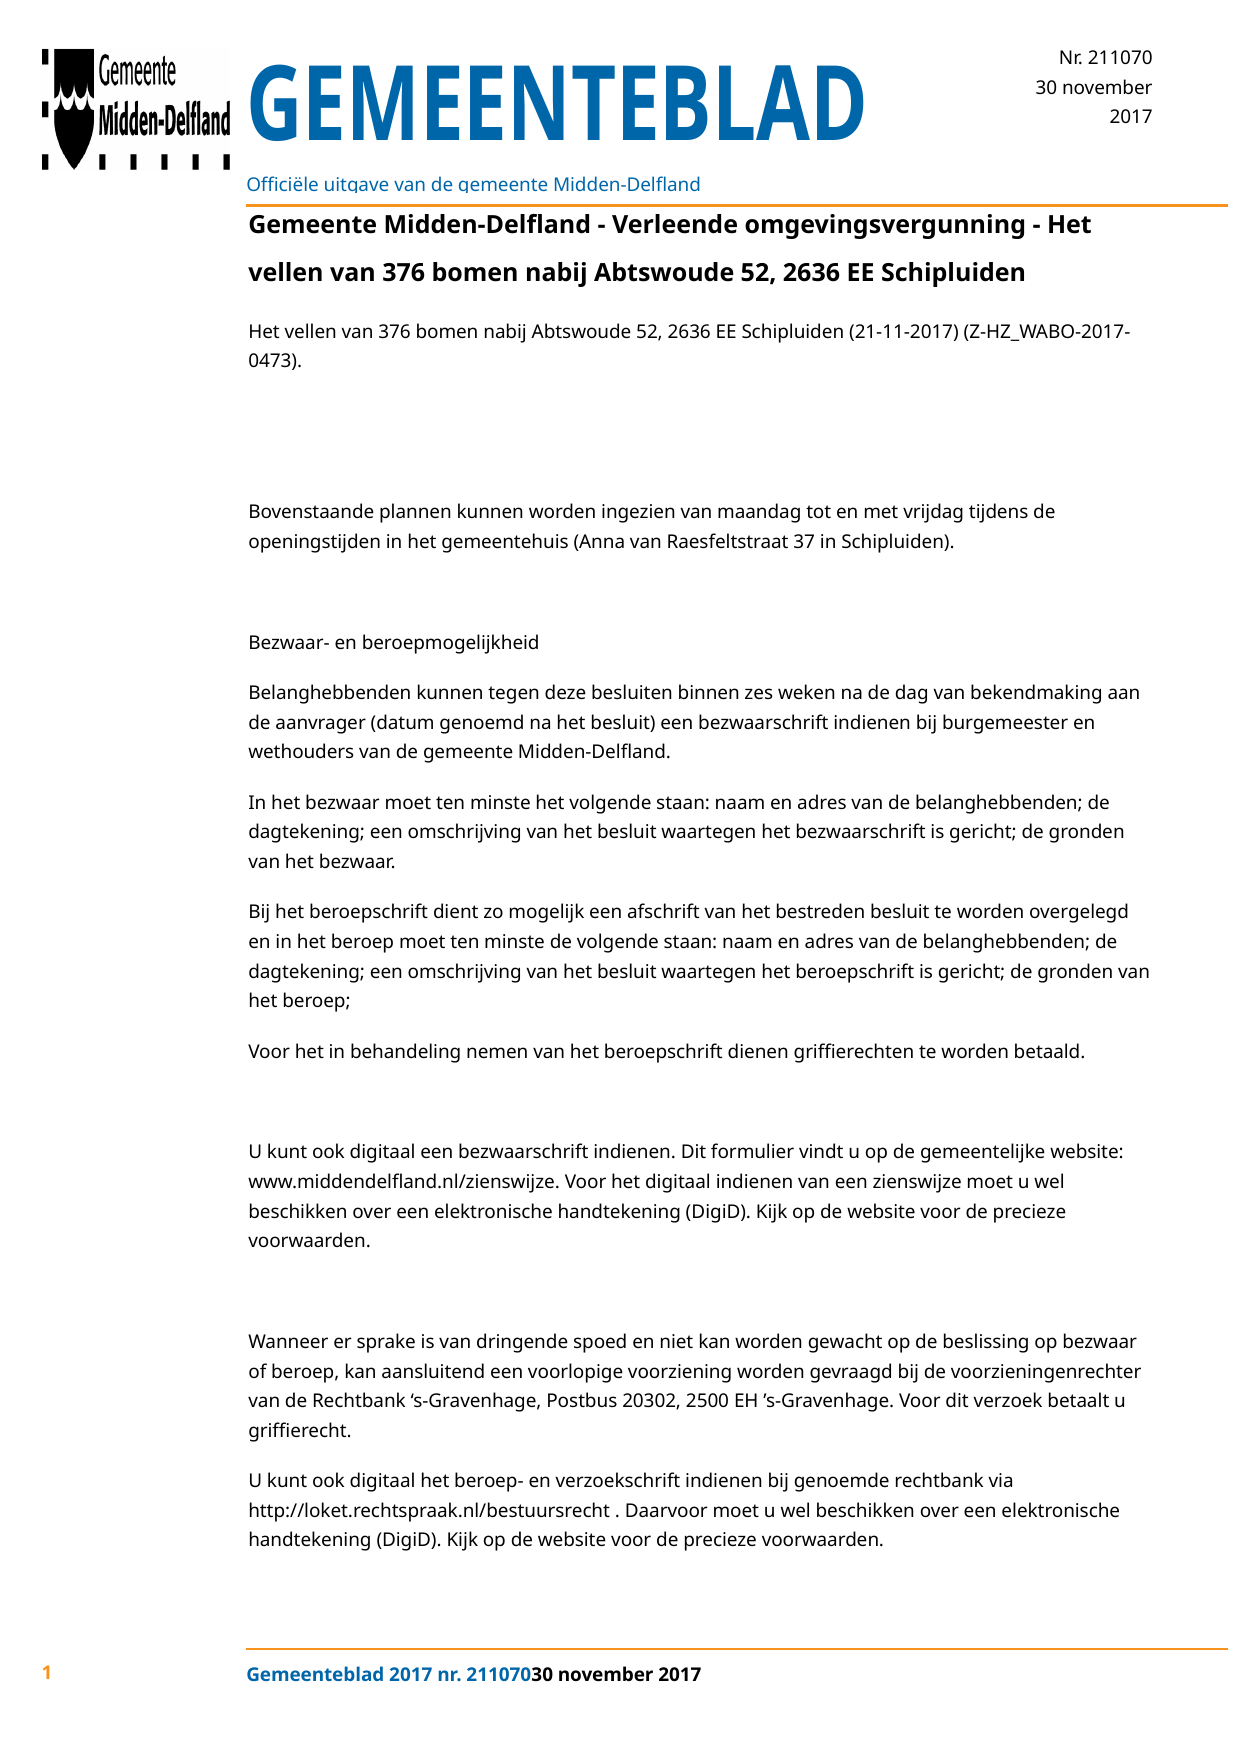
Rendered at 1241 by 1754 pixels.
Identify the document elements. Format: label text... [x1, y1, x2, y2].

text U kunt ook digitaal het beroep- en verzoekschrift indienen bij genoemde rechtbank via http://loket.rechtspraak.nl/bestuursrecht . Daarvoor moet u wel beschikken over een elektronische handtekening (DigiD). Kijk op de website voor de precieze voorwaarden. [248, 1467, 1152, 1552]
text Het vellen van 376 bomen nabij Abtswoude 52, 2636 EE Schipluiden (21-11-2017) (Z-HZ_WABO-2017-0473). [248, 318, 1152, 373]
text Bezwaar- en beroepmogelijkheid [248, 629, 1152, 655]
text In het bezwaar moet ten minste het volgende staan: naam en adres van de belanghebbenden; de dagtekening; een omschrijving van het besluit waartegen het bezwaarschrift is gericht; de gronden van het bezwaar. [248, 789, 1152, 874]
text Belanghebbenden kunnen tegen deze besluiten binnen zes weken na de dag van bekendmaking aan de aanvrager (datum genoemd na het besluit) een bezwaarschrift indienen bij burgemeester en wethouders van de gemeente Midden-Delfland. [248, 679, 1152, 764]
text Bovenstaande plannen kunnen worden ingezien van maandag tot en met vrijdag tijdens de openingstijden in het gemeentehuis (Anna van Raesfeltstraat 37 in Schipluiden). [248, 499, 1152, 554]
text Wanneer er sprake is van dringende spoed en niet kan worden gewacht op de beslissing op bezwaar of beroep, kan aansluitend een voorlopige voorziening worden gevraagd bij de voorzieningenrechter van de Rechtbank ‘s-Gravenhage, Postbus 20302, 2500 EH ’s-Gravenhage. Voor dit verzoek betaalt u griffierecht. [248, 1328, 1152, 1443]
text Gemeente Midden-Delfland - Verleende omgevingsvergunning - Het vellen van 376 bomen nabij Abtswoude 52, 2636 EE Schipluiden [248, 207, 1152, 288]
text U kunt ook digitaal een bezwaarschrift indienen. Dit formulier vindt u op de gemeentelijke website: www.middendelfland.nl/zienswijze. Voor het digitaal indienen van een zienswijze moet u wel beschikken over een elektronische handtekening (DigiD). Kijk op de website voor de precieze voorwaarden. [248, 1139, 1152, 1253]
text Voor het in behandeling nemen van het beroepschrift dienen griffierechten te worden betaald. [248, 1038, 1152, 1064]
picture [41, 47, 231, 172]
text Bij het beroepschrift dient zo mogelijk een afschrift van het bestreden besluit te worden overgelegd en in het beroep moet ten minste de volgende staan: naam en adres van de belanghebbenden; de dagtekening; een omschrijving van het besluit waartegen het beroepschrift is gericht; de gronden van het beroep; [248, 899, 1152, 1013]
